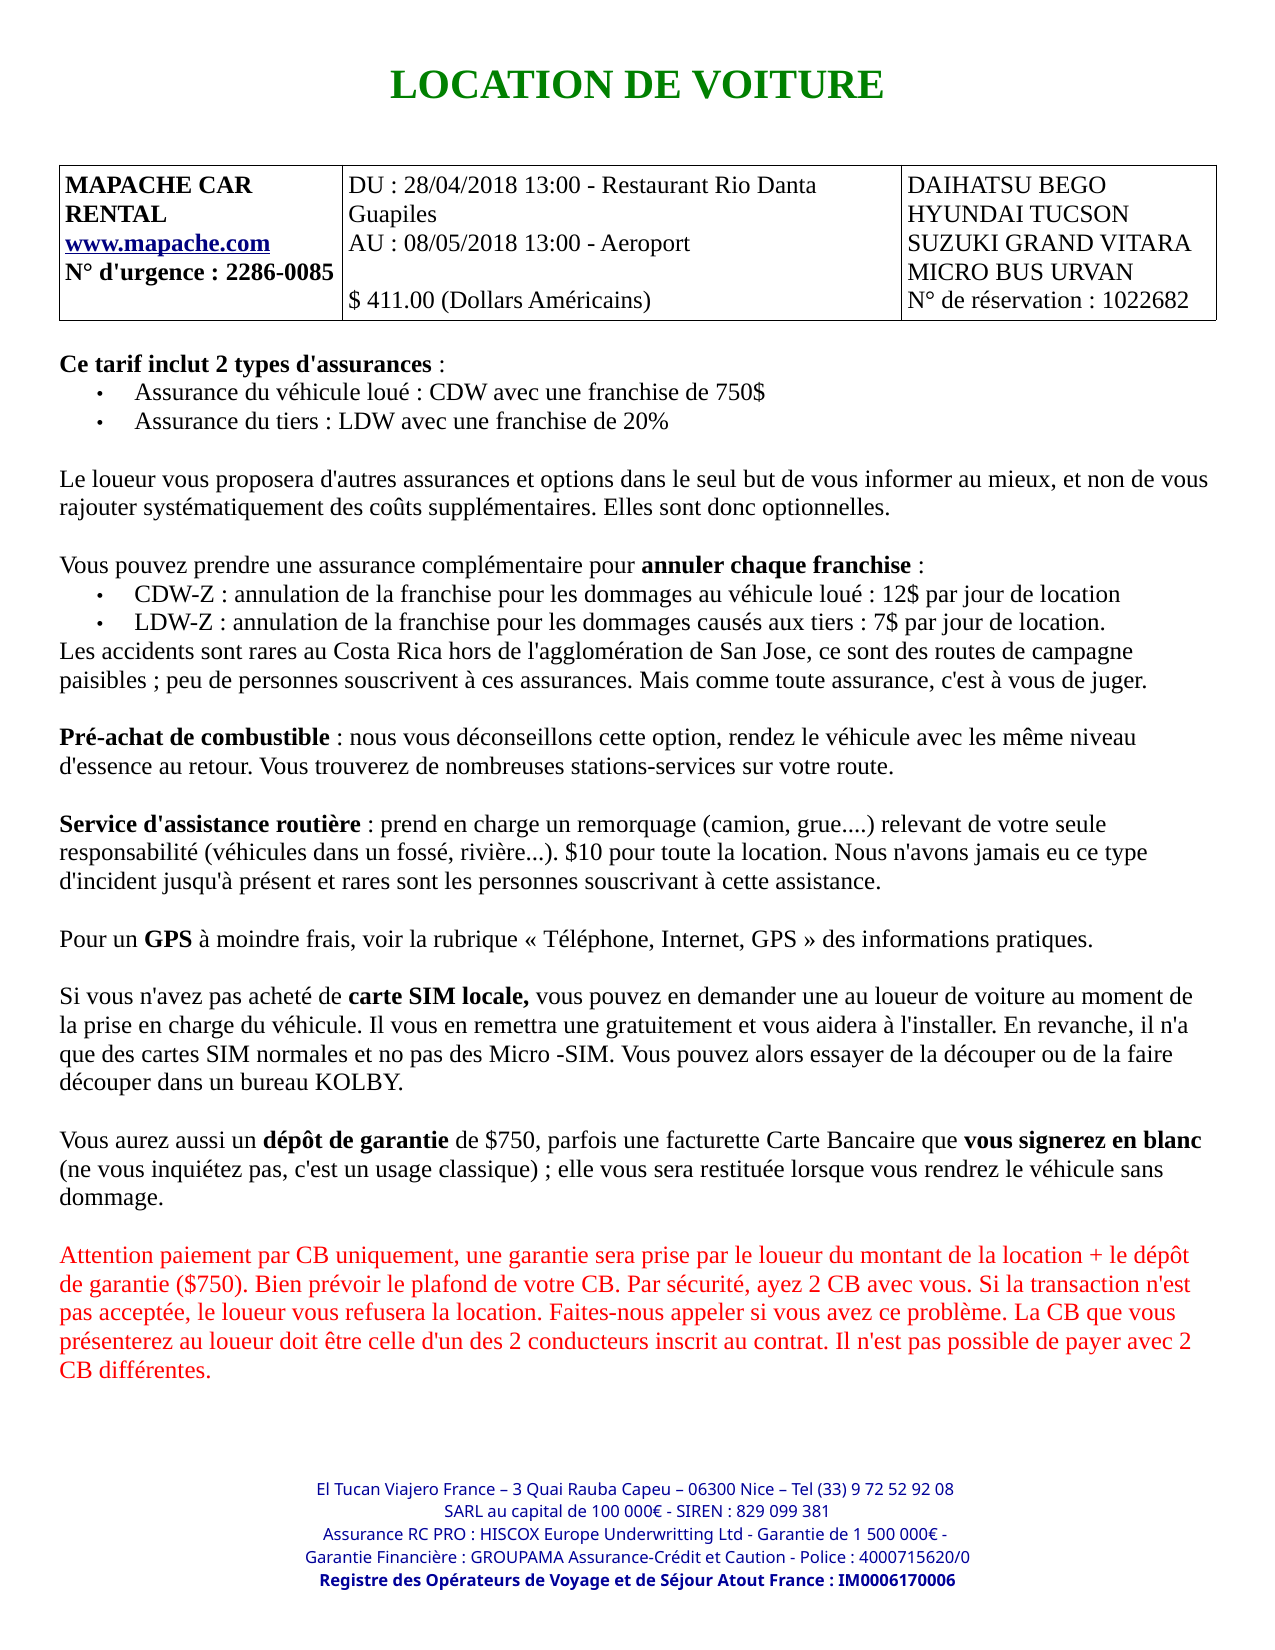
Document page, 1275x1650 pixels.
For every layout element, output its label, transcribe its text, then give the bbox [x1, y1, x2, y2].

text Pré-achat de combustible : nous vous déconseillons cette option, rendez le véhicule avec les même niveau d'essence au retour. Vous trouverez de nombreuses stations-services sur votre route. [59, 722, 1216, 780]
text Service d'assistance routière : prend en charge un remorquage (camion, grue....) relevant de votre seule responsabilité (véhicules dans un fossé, rivière...). $10 pour toute la location. Nous n'avons jamais eu ce type d'incident jusqu'à présent et rares sont les personnes souscrivant à cette assistance. [59, 809, 1216, 895]
list Assurance du tiers : LDW avec une franchise de 20% [97, 406, 1216, 435]
text Si vous n'avez pas acheté de carte SIM locale, vous pouvez en demander une au loueur de voiture au moment de la prise en charge du véhicule. Il vous en remettra une gratuitement et vous aidera à l'installer. En revanche, il n'a que des cartes SIM normales et no pas des Micro -SIM. Vous pouvez alors essayer de la découper ou de la faire découper dans un bureau KOLBY. [59, 981, 1216, 1096]
list LDW-Z : annulation de la franchise pour les dommages causés aux tiers : 7$ par jour de location. [97, 607, 1216, 636]
table_header DAIHATSU BEGO HYUNDAI TUCSON SUZUKI GRAND VITARA MICRO BUS URVAN N° de réservation : 1022682 [902, 166, 1216, 320]
text Vous pouvez prendre une assurance complémentaire pour annuler chaque franchise : [59, 550, 1216, 579]
table_header DU : 28/04/2018 13:00 - Restaurant Rio Danta Guapiles AU : 08/05/2018 13:00 - Aeroport $ 411.00 (Dollars Américains) [343, 166, 901, 320]
table_header MAPACHE CAR RENTAL www.mapache.com N° d'urgence : 2286-0085 [60, 166, 342, 320]
text Ce tarif inclut 2 types d'assurances : [59, 349, 1216, 377]
text Pour un GPS à moindre frais, voir la rubrique « Téléphone, Internet, GPS » des informations pratiques. [59, 924, 1216, 952]
text LOCATION DE VOITURE [59, 59, 1216, 107]
list CDW-Z : annulation de la franchise pour les dommages au véhicule loué : 12$ par jour de location [97, 579, 1216, 607]
text Attention paiement par CB uniquement, une garantie sera prise par le loueur du montant de la location + le dépôt de garantie ($750). Bien prévoir le plafond de votre CB. Par sécurité, ayez 2 CB avec vous. Si la transaction n'est pas acceptée, le loueur vous refusera la location. Faites-nous appeler si vous avez ce problème. La CB que vous présenterez au loueur doit être celle d'un des 2 conducteurs inscrit au contrat. Il n'est pas possible de payer avec 2 CB différentes. [59, 1240, 1216, 1384]
text Vous aurez aussi un dépôt de garantie de $750, parfois une facturette Carte Bancaire que vous signerez en blanc (ne vous inquiétez pas, c'est un usage classique) ; elle vous sera restituée lorsque vous rendrez le véhicule sans dommage. [59, 1125, 1216, 1211]
list Assurance du véhicule loué : CDW avec une franchise de 750$ [97, 377, 1216, 406]
text Les accidents sont rares au Costa Rica hors de l'agglomération de San Jose, ce sont des routes de campagne paisibles ; peu de personnes souscrivent à ces assurances. Mais comme toute assurance, c'est à vous de juger. [59, 636, 1216, 694]
text Le loueur vous proposera d'autres assurances et options dans le seul but de vous informer au mieux, et non de vous rajouter systématiquement des coûts supplémentaires. Elles sont donc optionnelles. [59, 464, 1216, 521]
